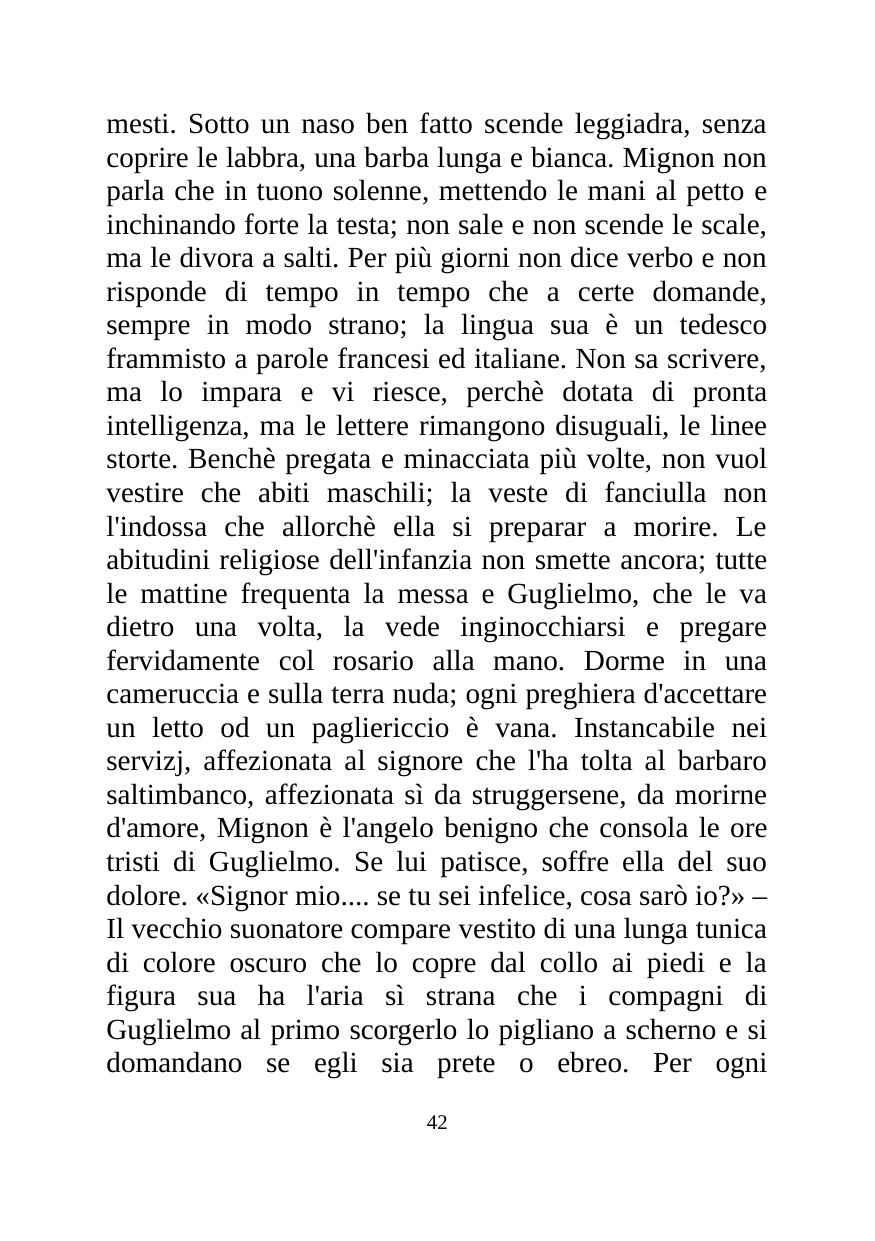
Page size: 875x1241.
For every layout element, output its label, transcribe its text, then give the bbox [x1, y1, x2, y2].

text mesti. Sotto un naso ben fatto scende leggiadra, senza coprire le labbra, una barba lunga e bianca. Mignon non parla che in tuono solenne, mettendo le mani al petto e inchinando forte la testa; non sale e non scende le scale, ma le divora a salti. Per più giorni non dice verbo e non risponde di tempo in tempo che a certe domande, sempre in modo strano; la lingua sua è un tedesco frammisto a parole francesi ed italiane. Non sa scrivere, ma lo impara e vi riesce, perchè dotata di pronta intelligenza, ma le lettere rimangono disuguali, le linee storte. Benchè pregata e minacciata più volte, non vuol vestire che abiti maschili; la veste di fanciulla non l'indossa che allorchè ella si preparar a morire. Le abitudini religiose dell'infanzia non smette ancora; tutte le mattine frequenta la messa e Guglielmo, che le va dietro una volta, la vede inginocchiarsi e pregare fervidamente col rosario alla mano. Dorme in una cameruccia e sulla terra nuda; ogni preghiera d'accettare un letto od un pagliericcio è vana. Instancabile nei servizj, affezionata al signore che l'ha tolta al barbaro saltimbanco, affezionata sì da struggersene, da morirne d'amore, Mignon è l'angelo benigno che consola le ore tristi di Guglielmo. Se lui patisce, soffre ella del suo dolore. «Signor mio.... se tu sei infelice, cosa sarò io?» – Il vecchio suonatore compare vestito di una lunga tunica di colore oscuro che lo copre dal collo ai piedi e la figura sua ha l'aria sì strana che i compagni di Guglielmo al primo scorgerlo lo pigliano a scherno e si domandano se egli sia prete o ebreo. Per ogni [106, 106, 768, 1079]
